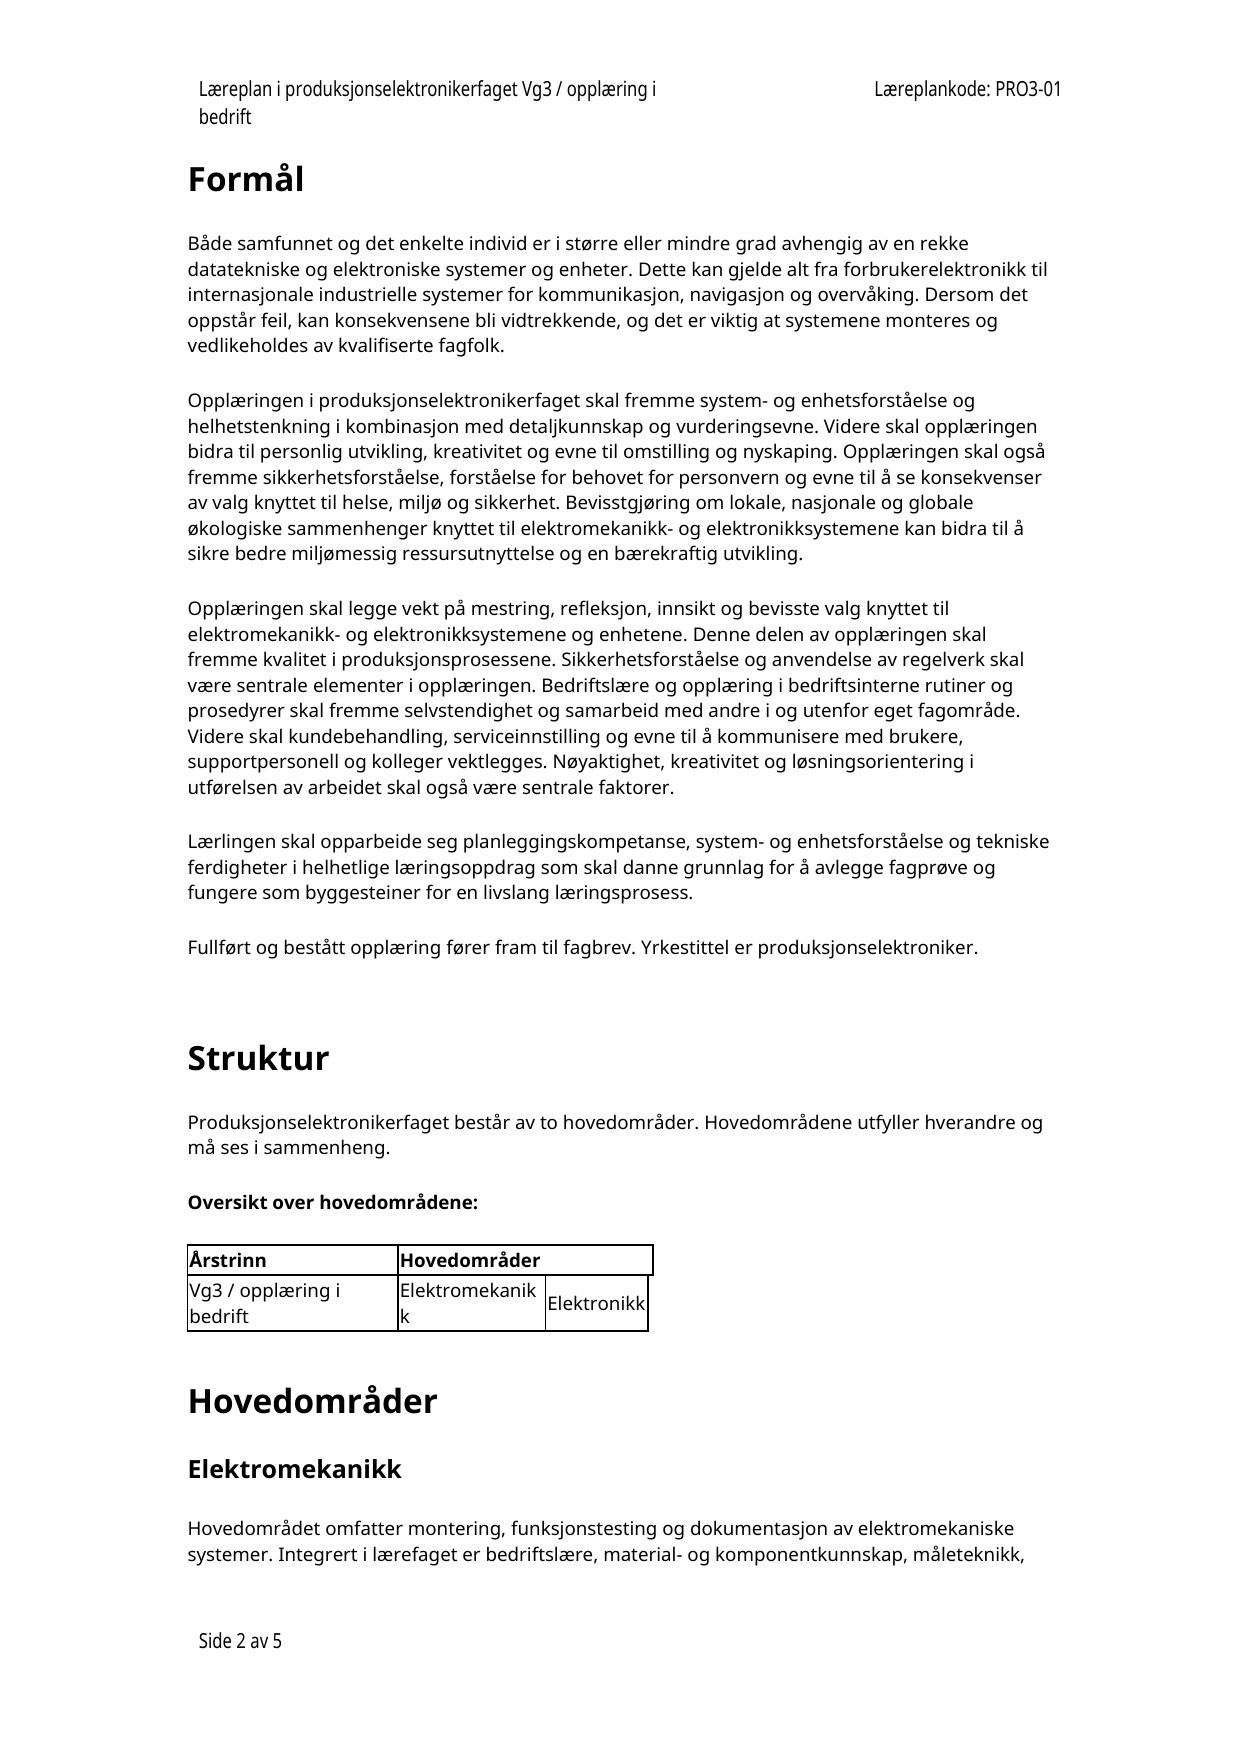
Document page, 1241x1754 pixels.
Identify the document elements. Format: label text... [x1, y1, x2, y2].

subtitle Formål [313, 156, 1053, 202]
text Opplæringen skal legge vekt på mestring, refleksjon, innsikt og bevisste valg knyttet til elektromekanikk- og elektronikksystemene og enhetene. Denne delen av opplæringen skal fremme kvalitet i produksjonsprosessene. Sikkerhetsforståelse og anvendelse av regelverk skal være sentrale elementer i opplæringen. Bedriftslære og opplæring i bedriftsinterne rutiner og prosedyrer skal fremme selvstendighet og samarbeid med andre i og utenfor eget fagområde. Videre skal kundebehandling, serviceinnstilling og evne til å kommunisere med brukere, supportpersonell og kolleger vektlegges. Nøyaktighet, kreativitet og løsningsorientering i utførelsen av arbeidet skal også være sentrale faktorer. [187, 595, 1053, 799]
text Opplæringen i produksjonselektronikerfaget skal fremme system- og enhetsforståelse og helhetstenkning i kombinasjon med detaljkunnskap og vurderingsevne. Videre skal opplæringen bidra til personlig utvikling, kreativitet og evne til omstilling og nyskaping. Opplæringen skal også fremme sikkerhetsforståelse, forståelse for behovet for personvern og evne til å se konsekvenser av valg knyttet til helse, miljø og sikkerhet. Bevisstgjøring om lokale, nasjonale og globale økologiske sammenhenger knyttet til elektromekanikk- og elektronikksystemene kan bidra til å sikre bedre miljømessig ressursutnyttelse og en bærekraftig utvikling. [187, 387, 1053, 566]
text Lærlingen skal opparbeide seg planleggingskompetanse, system- og enhetsforståelse og tekniske ferdigheter i helhetlige læringsoppdrag som skal danne grunnlag for å avlegge fagprøve og fungere som byggesteiner for en livslang læringsprosess. [698, 829, 1053, 905]
text Produksjonselektronikerfaget består av to hovedområder. Hovedområdene utfyller hverandre og må ses i sammenheng. [187, 1109, 1053, 1160]
table_cell Elektronikk [546, 1276, 647, 1330]
subtitle Elektromekanikk [408, 1452, 1053, 1486]
subtitle Hovedområder [447, 1332, 1053, 1423]
text Oversikt over hovedområdene: [483, 1189, 1053, 1215]
subtitle Struktur [338, 989, 1053, 1080]
text Både samfunnet og det enkelte individ er i større eller mindre grad avhengig av en rekke datatekniske og elektroniske systemer og enheter. Dette kan gjelde alt fra forbrukerelektronikk til internasjonale industrielle systemer for kommunikasjon, navigasjon og overvåking. Dersom det oppstår feil, kan konsekvensene bli vidtrekkende, og det er viktig at systemene monteres og vedlikeholdes av kvalifiserte fagfolk. [510, 231, 1053, 358]
text Fullført og bestått opplæring fører fram til fagbrev. Yrkestittel er produksjonselektroniker. [979, 934, 1053, 960]
